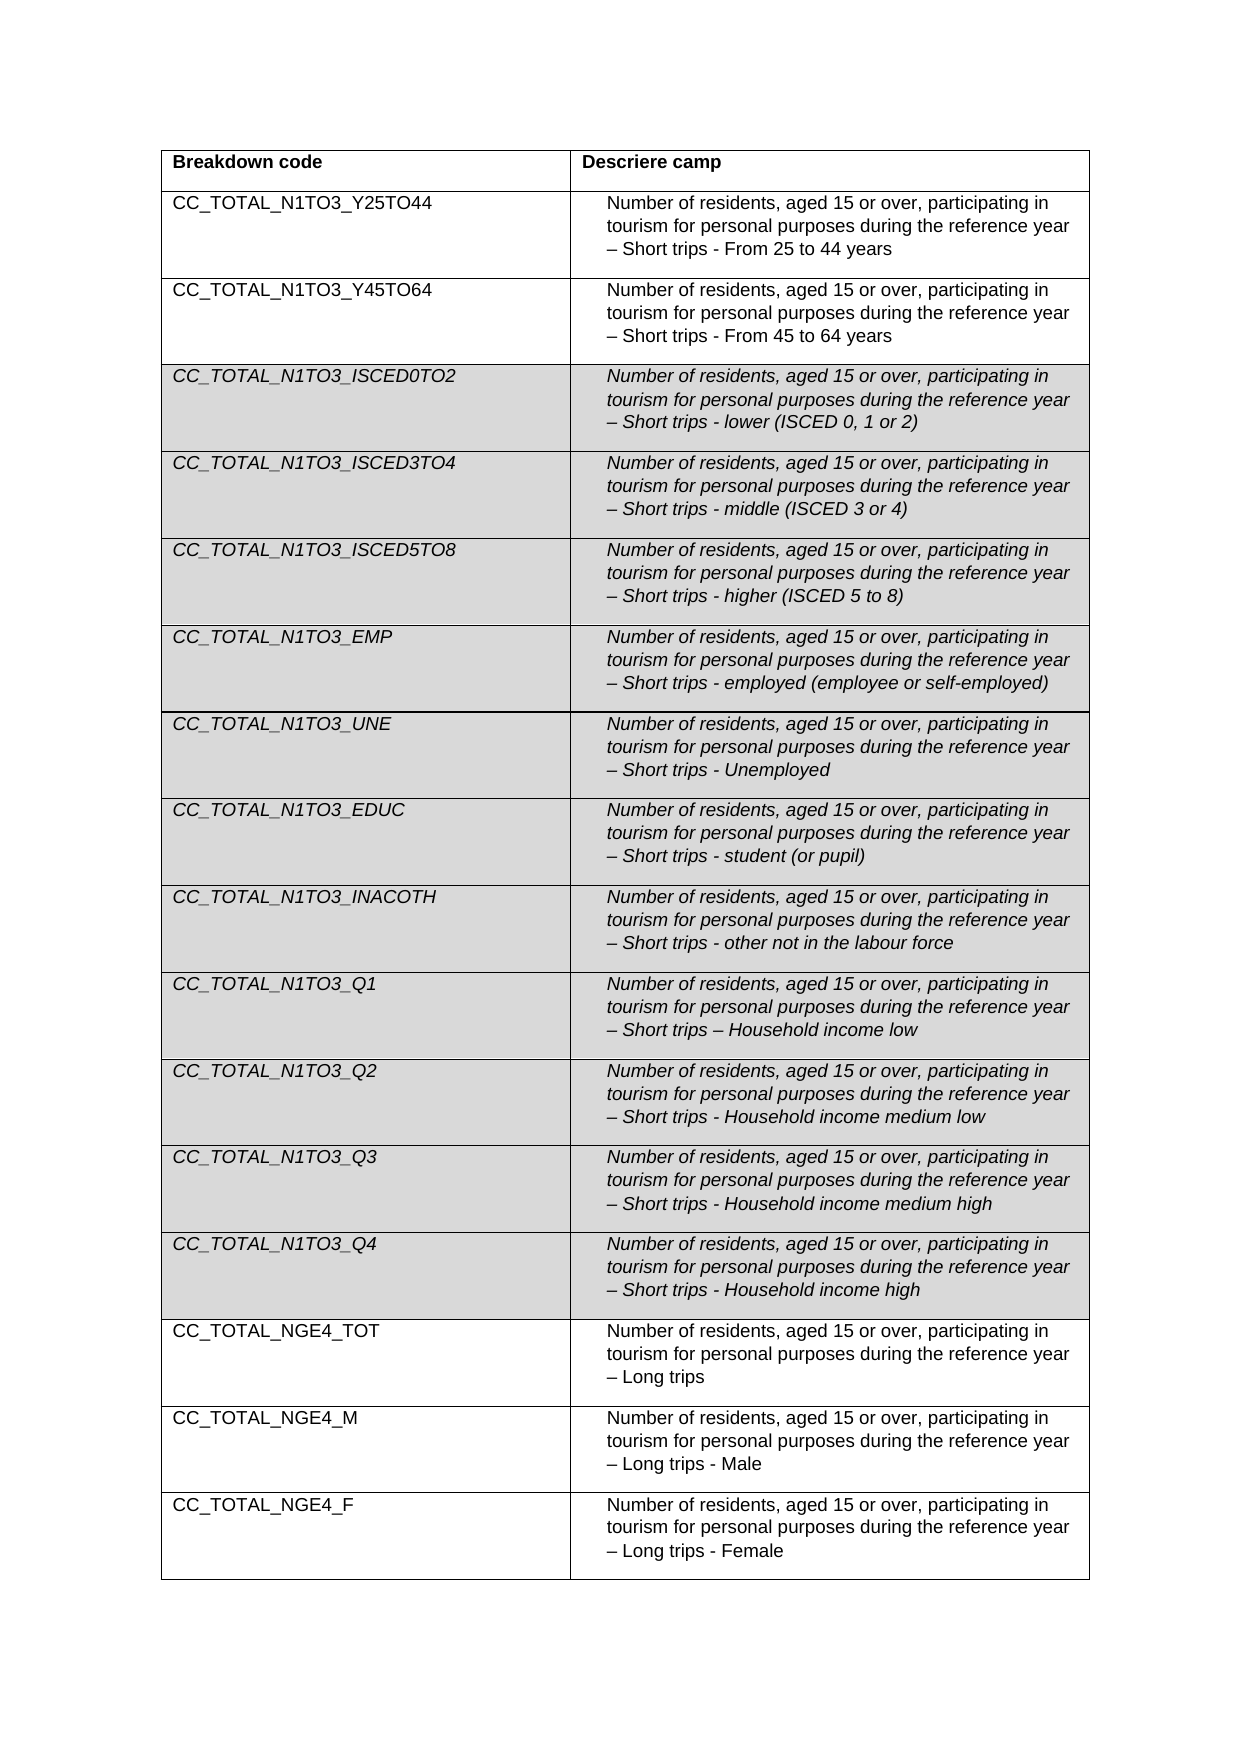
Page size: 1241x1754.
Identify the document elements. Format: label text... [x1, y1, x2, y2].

table_header Descriere camp [571, 151, 1089, 191]
table_cell Number of residents, aged 15 or over, participating in tourism for personal purposes during the reference year – Short trips - middle (ISCED 3 or 4) [571, 452, 1089, 538]
table_cell CC_TOTAL_N1TO3_ISCED0TO2 [162, 365, 570, 451]
table_cell CC_TOTAL_N1TO3_Y45TO64 [162, 279, 570, 364]
table_cell CC_TOTAL_NGE4_M [162, 1407, 570, 1492]
table_cell CC_TOTAL_N1TO3_Q2 [162, 1060, 570, 1145]
table_cell Number of residents, aged 15 or over, participating in tourism for personal purposes during the reference year – Short trips - From 45 to 64 years [571, 279, 1089, 364]
table_cell CC_TOTAL_N1TO3_Q3 [162, 1146, 570, 1232]
table_cell CC_TOTAL_N1TO3_Y25TO44 [162, 192, 570, 277]
table_cell CC_TOTAL_N1TO3_Q4 [162, 1233, 570, 1319]
table_cell CC_TOTAL_N1TO3_INACOTH [162, 886, 570, 972]
table_cell Number of residents, aged 15 or over, participating in tourism for personal purposes during the reference year – Short trips - higher (ISCED 5 to 8) [571, 539, 1089, 624]
table_cell Number of residents, aged 15 or over, participating in tourism for personal purposes during the reference year – Short trips - employed (employee or self-employed) [571, 626, 1089, 711]
table_cell CC_TOTAL_N1TO3_EDUC [162, 799, 570, 885]
table_cell Number of residents, aged 15 or over, participating in tourism for personal purposes during the reference year – Short trips – Household income low [571, 973, 1089, 1058]
table_cell Number of residents, aged 15 or over, participating in tourism for personal purposes during the reference year – Short trips - From 25 to 44 years [571, 192, 1089, 277]
table_cell Number of residents, aged 15 or over, participating in tourism for personal purposes during the reference year – Long trips [571, 1320, 1089, 1406]
table_cell Number of residents, aged 15 or over, participating in tourism for personal purposes during the reference year – Short trips - Household income high [571, 1233, 1089, 1319]
table_cell CC_TOTAL_N1TO3_ISCED5TO8 [162, 539, 570, 624]
table_cell CC_TOTAL_N1TO3_ISCED3TO4 [162, 452, 570, 538]
table_cell Number of residents, aged 15 or over, participating in tourism for personal purposes during the reference year – Short trips - other not in the labour force [571, 886, 1089, 972]
table_cell Number of residents, aged 15 or over, participating in tourism for personal purposes during the reference year – Short trips - lower (ISCED 0, 1 or 2) [571, 365, 1089, 451]
table_cell CC_TOTAL_N1TO3_EMP [162, 626, 570, 711]
table_cell Number of residents, aged 15 or over, participating in tourism for personal purposes during the reference year – Short trips - Household income medium low [571, 1060, 1089, 1145]
table_header Breakdown code [162, 151, 570, 191]
table_cell Number of residents, aged 15 or over, participating in tourism for personal purposes during the reference year – Short trips - Household income medium high [571, 1146, 1089, 1232]
table_cell Number of residents, aged 15 or over, participating in tourism for personal purposes during the reference year – Long trips - Male [571, 1407, 1089, 1492]
table_cell CC_TOTAL_NGE4_TOT [162, 1320, 570, 1406]
table_cell Number of residents, aged 15 or over, participating in tourism for personal purposes during the reference year – Short trips - student (or pupil) [571, 799, 1089, 885]
table_cell CC_TOTAL_NGE4_F [162, 1493, 570, 1579]
table_cell CC_TOTAL_N1TO3_UNE [162, 713, 570, 798]
table_cell Number of residents, aged 15 or over, participating in tourism for personal purposes during the reference year – Short trips - Unemployed [571, 713, 1089, 798]
table_cell Number of residents, aged 15 or over, participating in tourism for personal purposes during the reference year – Long trips - Female [571, 1493, 1089, 1579]
table_cell CC_TOTAL_N1TO3_Q1 [162, 973, 570, 1058]
